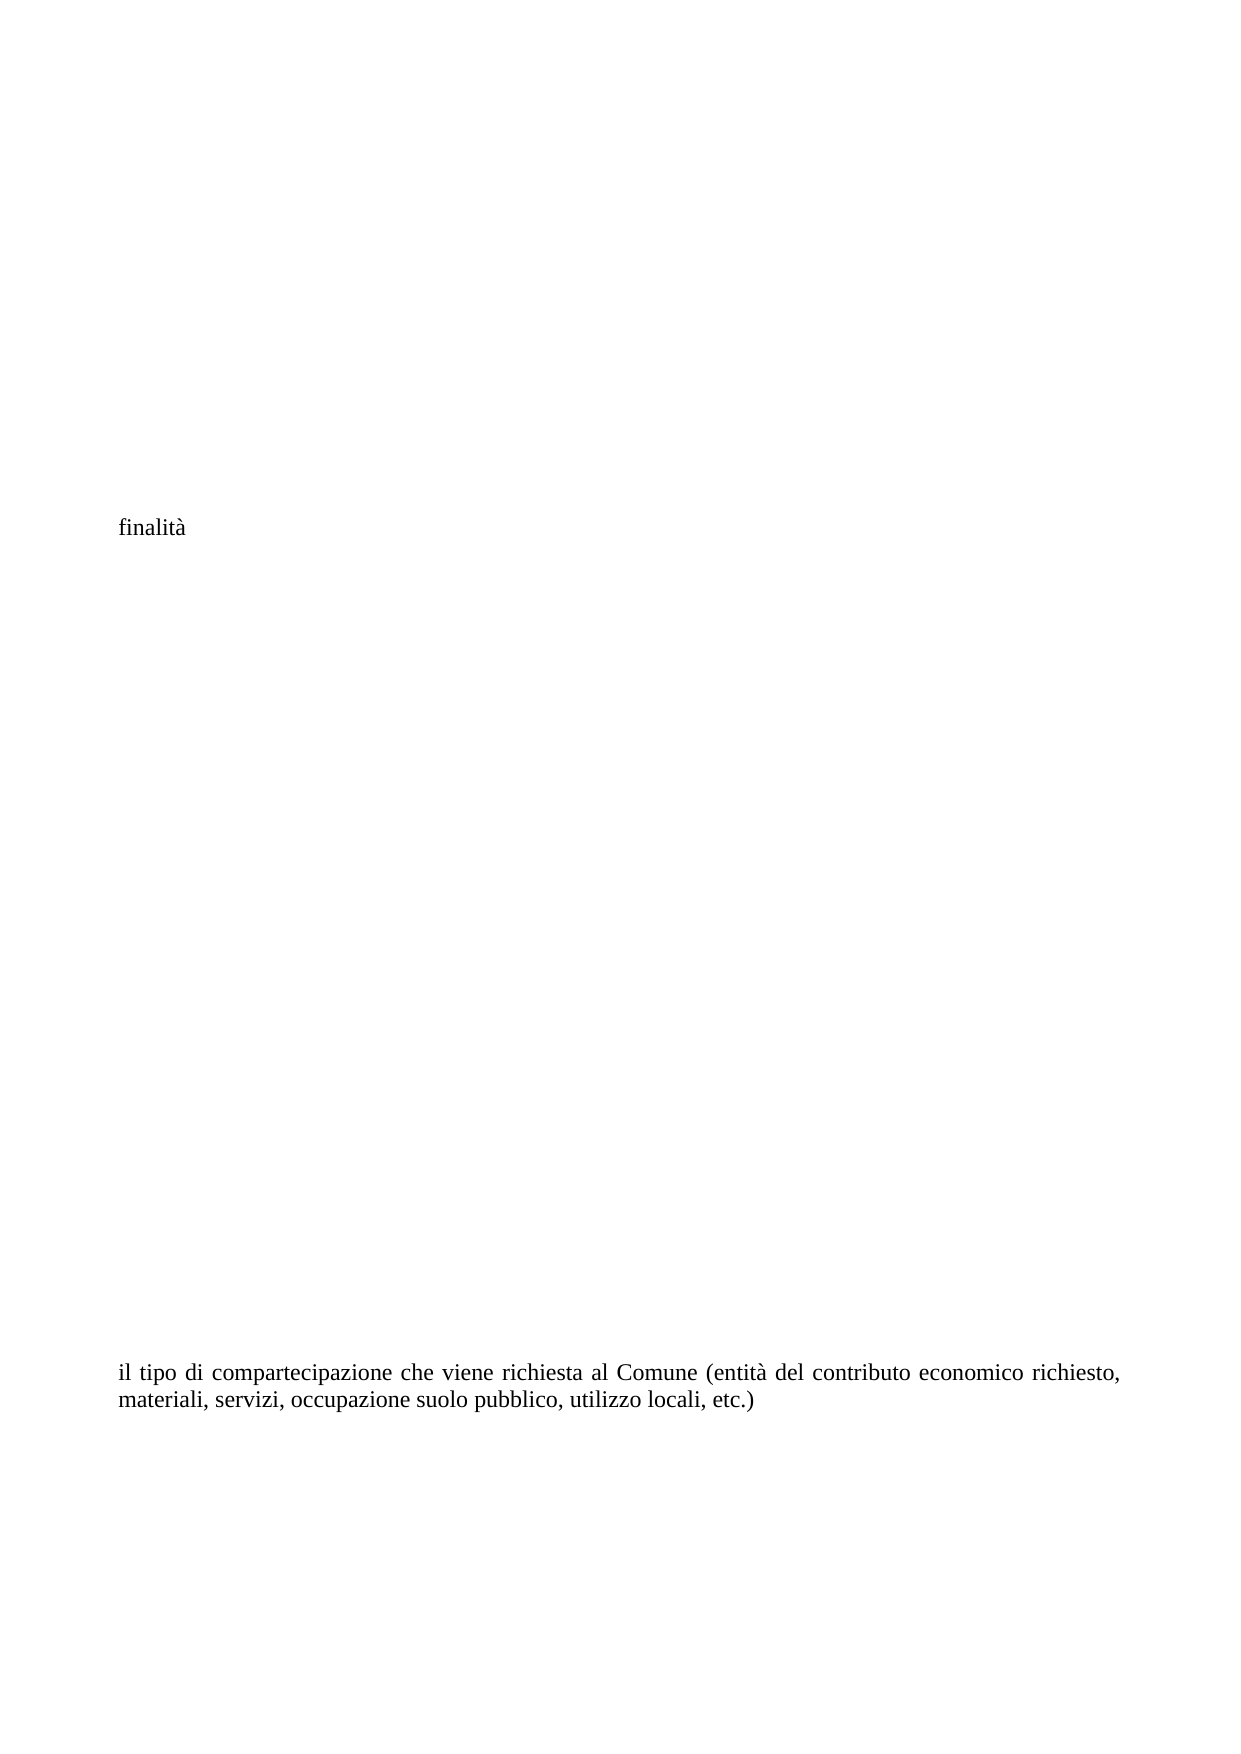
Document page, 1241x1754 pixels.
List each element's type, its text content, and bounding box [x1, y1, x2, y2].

text finalità [118, 513, 1122, 540]
text il tipo di compartecipazione che viene richiesta al Comune (entità del contributo economico richiesto, materiali, servizi, occupazione suolo pubblico, utilizzo locali, etc.) [118, 1358, 1122, 1413]
